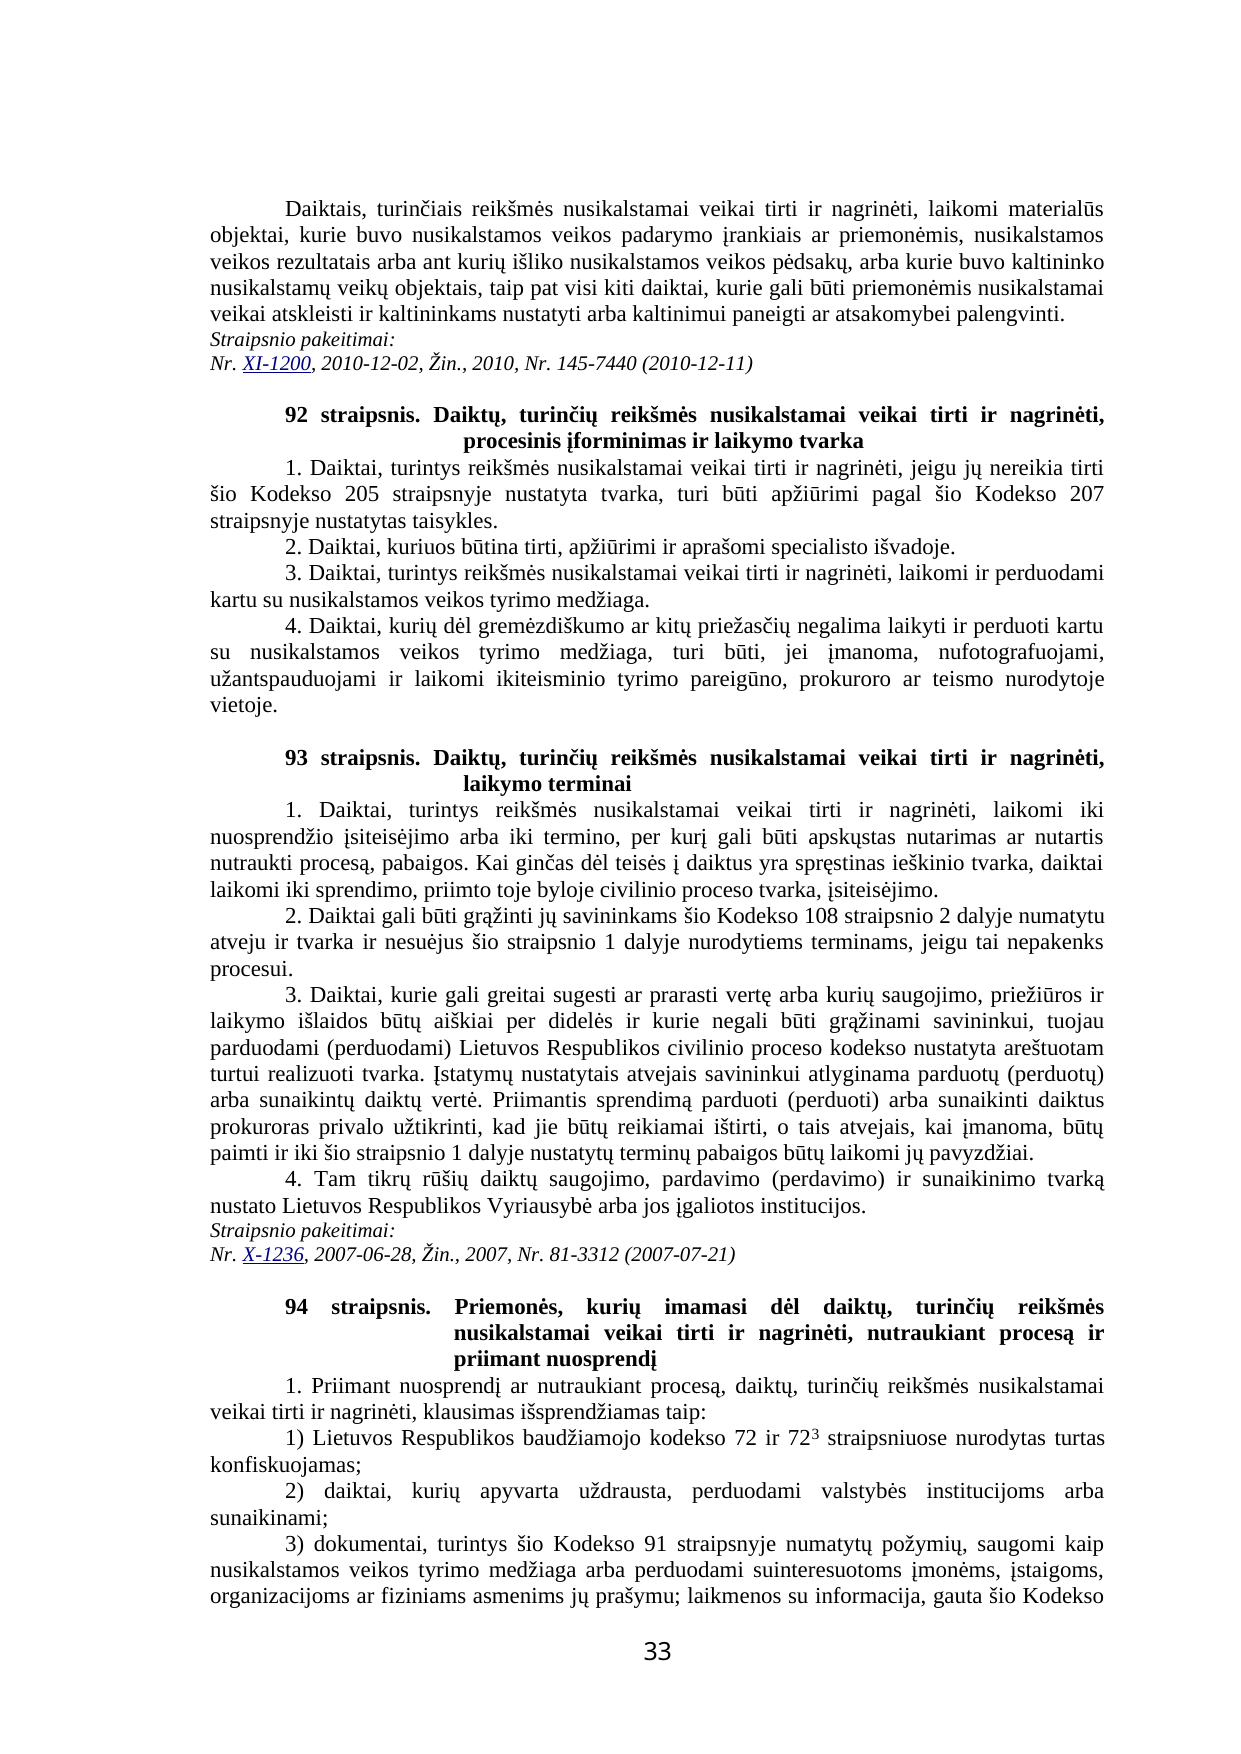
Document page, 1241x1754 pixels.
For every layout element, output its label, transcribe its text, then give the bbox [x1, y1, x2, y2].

text 2. Daiktai, kuriuos būtina tirti, apžiūrimi ir aprašomi specialisto išvadoje. [210, 533, 1106, 559]
text 3. Daiktai, turintys reikšmės nusikalstamai veikai tirti ir nagrinėti, laikomi ir perduodami kartu su nusikalstamos veikos tyrimo medžiaga. [210, 559, 1106, 612]
text 1. Daiktai, turintys reikšmės nusikalstamai veikai tirti ir nagrinėti, laikomi iki nuosprendžio įsiteisėjimo arba iki termino, per kurį gali būti apskųstas nutarimas ar nutartis nutraukti procesą, pabaigos. Kai ginčas dėl teisės į daiktus yra spręstinas ieškinio tvarka, daiktai laikomi iki sprendimo, priimto toje byloje civilinio proceso tvarka, įsiteisėjimo. [210, 797, 1106, 902]
text 2) daiktai, kurių apyvarta uždrausta, perduodami valstybės institucijoms arba sunaikinami; [210, 1477, 1106, 1530]
text 1. Priimant nuosprendį ar nutraukiant procesą, daiktų, turinčių reikšmės nusikalstamai veikai tirti ir nagrinėti, klausimas išsprendžiamas taip: [210, 1372, 1106, 1424]
text Straipsnio pakeitimai: [210, 327, 1106, 351]
text 94 straipsnis. Priemonės, kurių imamasi dėl daiktų, turinčių reikšmės nusikalstamai veikai tirti ir nagrinėti, nutraukiant procesą ir priimant nuosprendį [285, 1293, 1106, 1372]
text Nr. X-1236, 2007-06-28, Žin., 2007, Nr. 81-3312 (2007-07-21) [210, 1242, 1106, 1266]
text 1. Daiktai, turintys reikšmės nusikalstamai veikai tirti ir nagrinėti, jeigu jų nereikia tirti šio Kodekso 205 straipsnyje nustatyta tvarka, turi būti apžiūrimi pagal šio Kodekso 207 straipsnyje nustatytas taisykles. [210, 454, 1106, 533]
text 93 straipsnis. Daiktų, turinčių reikšmės nusikalstamai veikai tirti ir nagrinėti, laikymo terminai [285, 744, 1106, 797]
text 4. Daiktai, kurių dėl gremėzdiškumo ar kitų priežasčių negalima laikyti ir perduoti kartu su nusikalstamos veikos tyrimo medžiaga, turi būti, jei įmanoma, nufotografuojami, užantspauduojami ir laikomi ikiteisminio tyrimo pareigūno, prokuroro ar teismo nurodytoje vietoje. [210, 612, 1106, 717]
text Daiktais, turinčiais reikšmės nusikalstamai veikai tirti ir nagrinėti, laikomi materialūs objektai, kurie buvo nusikalstamos veikos padarymo įrankiais ar priemonėmis, nusikalstamos veikos rezultatais arba ant kurių išliko nusikalstamos veikos pėdsakų, arba kurie buvo kaltininko nusikalstamų veikų objektais, taip pat visi kiti daiktai, kurie gali būti priemonėmis nusikalstamai veikai atskleisti ir kaltininkams nustatyti arba kaltinimui paneigti ar atsakomybei palengvinti. [210, 195, 1106, 327]
text 92 straipsnis. Daiktų, turinčių reikšmės nusikalstamai veikai tirti ir nagrinėti, procesinis įforminimas ir laikymo tvarka [285, 401, 1106, 454]
text 1) Lietuvos Respublikos baudžiamojo kodekso 72 ir 723 straipsniuose nurodytas turtas konfiskuojamas; [210, 1424, 1106, 1477]
text 2. Daiktai gali būti grąžinti jų savininkams šio Kodekso 108 straipsnio 2 dalyje numatytu atveju ir tvarka ir nesuėjus šio straipsnio 1 dalyje nurodytiems terminams, jeigu tai nepakenks procesui. [210, 902, 1106, 981]
text 3. Daiktai, kurie gali greitai sugesti ar prarasti vertę arba kurių saugojimo, priežiūros ir laikymo išlaidos būtų aiškiai per didelės ir kurie negali būti grąžinami savininkui, tuojau parduodami (perduodami) Lietuvos Respublikos civilinio proceso kodekso nustatyta areštuotam turtui realizuoti tvarka. Įstatymų nustatytais atvejais savininkui atlyginama parduotų (perduotų) arba sunaikintų daiktų vertė. Priimantis sprendimą parduoti (perduoti) arba sunaikinti daiktus prokuroras privalo užtikrinti, kad jie būtų reikiamai ištirti, o tais atvejais, kai įmanoma, būtų paimti ir iki šio straipsnio 1 dalyje nustatytų terminų pabaigos būtų laikomi jų pavyzdžiai. [210, 981, 1106, 1166]
text 3) dokumentai, turintys šio Kodekso 91 straipsnyje numatytų požymių, saugomi kaip nusikalstamos veikos tyrimo medžiaga arba perduodami suinteresuotoms įmonėms, įstaigoms, organizacijoms ar fiziniams asmenims jų prašymu; laikmenos su informacija, gauta šio Kodekso [210, 1530, 1106, 1609]
text Straipsnio pakeitimai: [210, 1218, 1106, 1242]
text 4. Tam tikrų rūšių daiktų saugojimo, pardavimo (perdavimo) ir sunaikinimo tvarką nustato Lietuvos Respublikos Vyriausybė arba jos įgaliotos institucijos. [210, 1166, 1106, 1218]
text Nr. XI-1200, 2010-12-02, Žin., 2010, Nr. 145-7440 (2010-12-11) [210, 351, 1106, 375]
